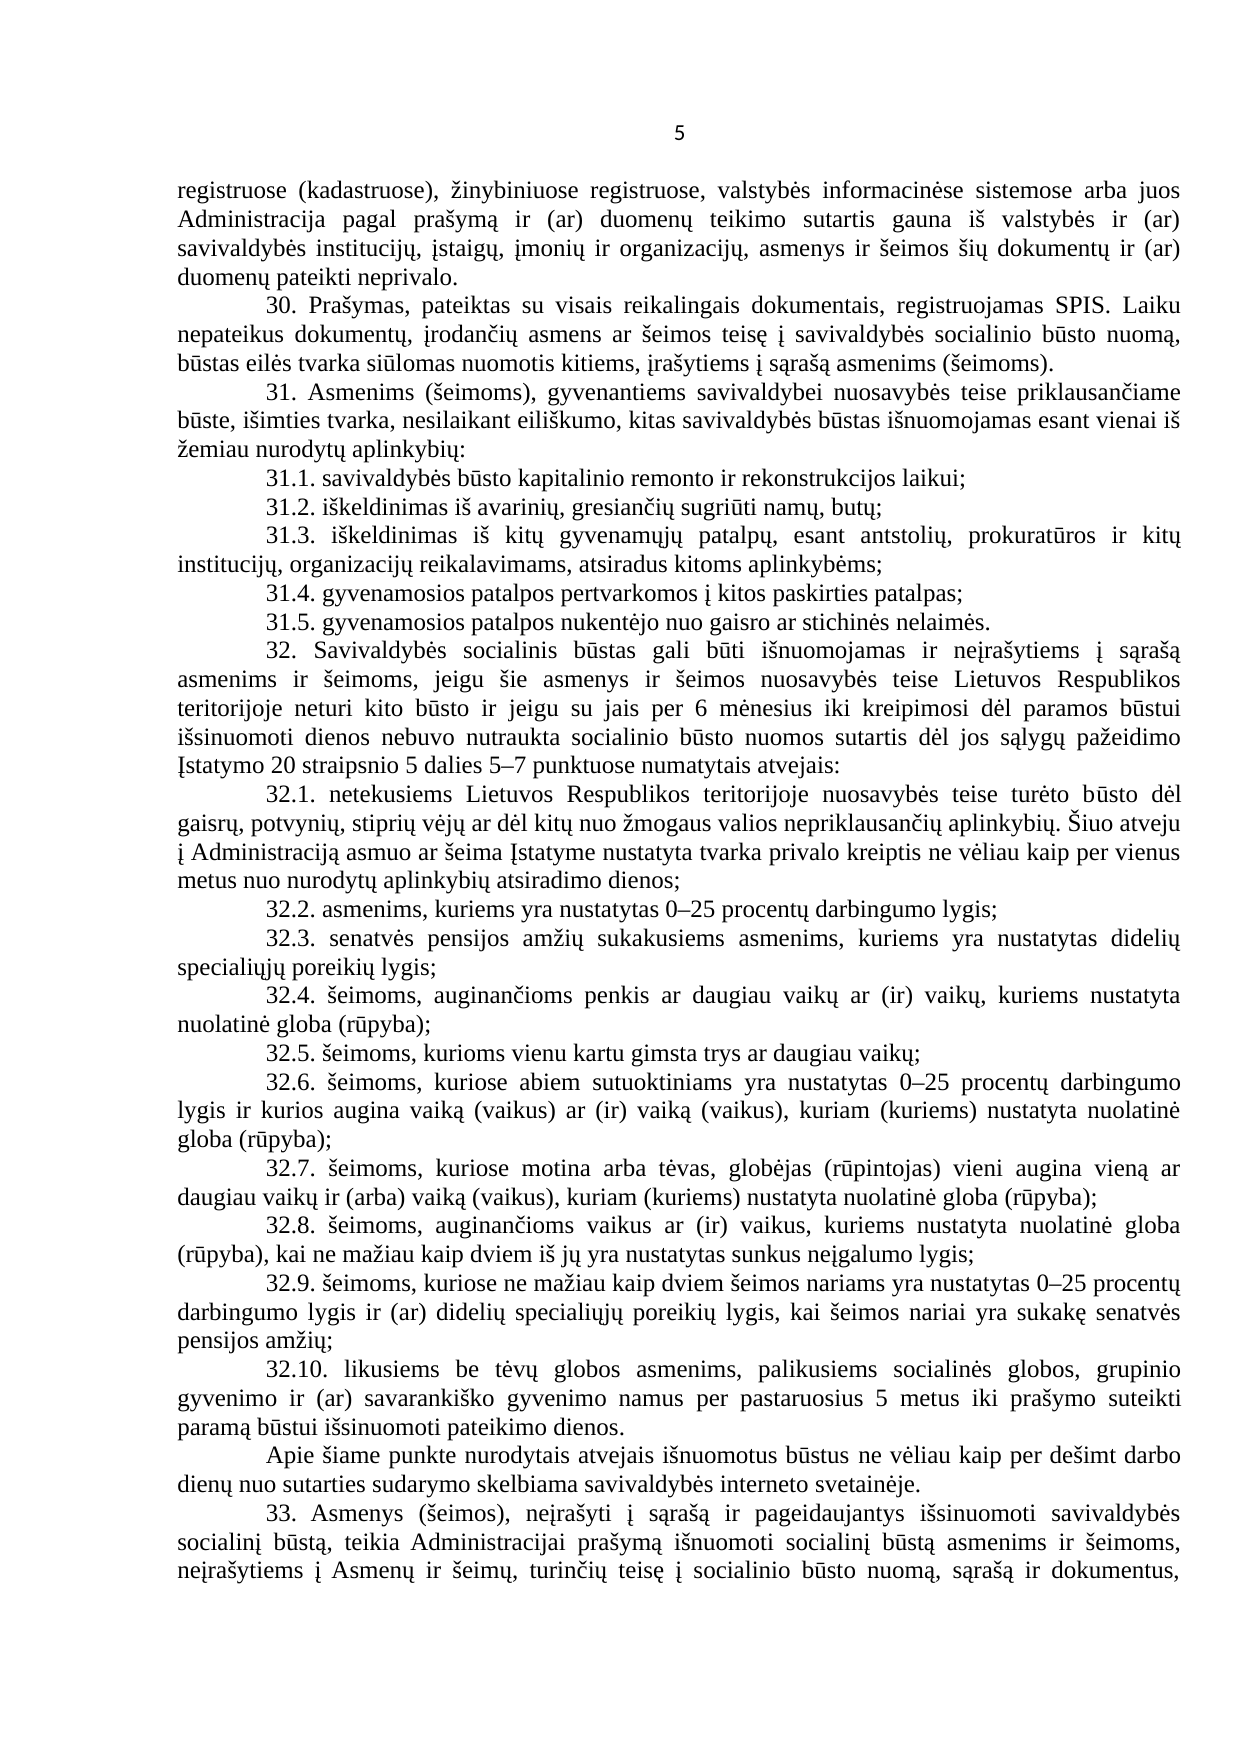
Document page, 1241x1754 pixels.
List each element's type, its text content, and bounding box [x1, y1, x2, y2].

text 32.6. šeimoms, kuriose abiem sutuoktiniams yra nustatytas 0–25 procentų darbingumo lygis ir kurios augina vaiką (vaikus) ar (ir) vaiką (vaikus), kuriam (kuriems) nustatyta nuolatinė globa (rūpyba); [177, 1067, 1182, 1153]
text 30. Prašymas, pateiktas su visais reikalingais dokumentais, registruojamas SPIS. Laiku nepateikus dokumentų, įrodančių asmens ar šeimos teisę į savivaldybės socialinio būsto nuomą, būstas eilės tvarka siūlomas nuomotis kitiems, įrašytiems į sąrašą asmenims (šeimoms). [177, 290, 1182, 377]
text 31.5. gyvenamosios patalpos nukentėjo nuo gaisro ar stichinės nelaimės. [177, 607, 1182, 635]
text Apie šiame punkte nurodytais atvejais išnuomotus būstus ne vėliau kaip per dešimt darbo dienų nuo sutarties sudarymo skelbiama savivaldybės interneto svetainėje. [177, 1440, 1182, 1498]
text 32.4. šeimoms, auginančioms penkis ar daugiau vaikų ar (ir) vaikų, kuriems nustatyta nuolatinė globa (rūpyba); [177, 980, 1182, 1038]
text 32.3. senatvės pensijos amžių sukakusiems asmenims, kuriems yra nustatytas didelių specialiųjų poreikių lygis; [177, 923, 1182, 980]
text 32. Savivaldybės socialinis būstas gali būti išnuomojamas ir neįrašytiems į sąrašą asmenims ir šeimoms, jeigu šie asmenys ir šeimos nuosavybės teise Lietuvos Respublikos teritorijoje neturi kito būsto ir jeigu su jais per 6 mėnesius iki kreipimosi dėl paramos būstui išsinuomoti dienos nebuvo nutraukta socialinio būsto nuomos sutartis dėl jos sąlygų pažeidimo Įstatymo 20 straipsnio 5 dalies 5–7 punktuose numatytais atvejais: [177, 635, 1182, 779]
text 31. Asmenims (šeimoms), gyvenantiems savivaldybei nuosavybės teise priklausančiame būste, išimties tvarka, nesilaikant eiliškumo, kitas savivaldybės būstas išnuomojamas esant vienai iš žemiau nurodytų aplinkybių: [177, 377, 1182, 463]
text 32.7. šeimoms, kuriose motina arba tėvas, globėjas (rūpintojas) vieni augina vieną ar daugiau vaikų ir (arba) vaiką (vaikus), kuriam (kuriems) nustatyta nuolatinė globa (rūpyba); [177, 1153, 1182, 1210]
text 33. Asmenys (šeimos), neįrašyti į sąrašą ir pageidaujantys išsinuomoti savivaldybės socialinį būstą, teikia Administracijai prašymą išnuomoti socialinį būstą asmenims ir šeimoms, neįrašytiems į Asmenų ir šeimų, turinčių teisę į socialinio būsto nuomą, sąrašą ir dokumentus, [177, 1498, 1182, 1584]
text 31.4. gyvenamosios patalpos pertvarkomos į kitos paskirties patalpas; [177, 578, 1182, 607]
text 32.5. šeimoms, kurioms vienu kartu gimsta trys ar daugiau vaikų; [177, 1038, 1182, 1067]
text 32.9. šeimoms, kuriose ne mažiau kaip dviem šeimos nariams yra nustatytas 0–25 procentų darbingumo lygis ir (ar) didelių specialiųjų poreikių lygis, kai šeimos nariai yra sukakę senatvės pensijos amžių; [177, 1268, 1182, 1354]
text registruose (kadastruose), žinybiniuose registruose, valstybės informacinėse sistemose arba juos Administracija pagal prašymą ir (ar) duomenų teikimo sutartis gauna iš valstybės ir (ar) savivaldybės institucijų, įstaigų, įmonių ir organizacijų, asmenys ir šeimos šių dokumentų ir (ar) duomenų pateikti neprivalo. [177, 175, 1182, 290]
text 32.8. šeimoms, auginančioms vaikus ar (ir) vaikus, kuriems nustatyta nuolatinė globa (rūpyba), kai ne mažiau kaip dviem iš jų yra nustatytas sunkus neįgalumo lygis; [177, 1210, 1182, 1268]
text 31.2. iškeldinimas iš avarinių, gresiančių sugriūti namų, butų; [177, 492, 1182, 520]
text 32.2. asmenims, kuriems yra nustatytas 0–25 procentų darbingumo lygis; [177, 894, 1182, 923]
text 32.1. netekusiems Lietuvos Respublikos teritorijoje nuosavybės teise turėto būsto dėl gaisrų, potvynių, stiprių vėjų ar dėl kitų nuo žmogaus valios nepriklausančių aplinkybių. Šiuo atveju į Administraciją asmuo ar šeima Įstatyme nustatyta tvarka privalo kreiptis ne vėliau kaip per vienus metus nuo nurodytų aplinkybių atsiradimo dienos; [177, 779, 1182, 894]
text 31.3. iškeldinimas iš kitų gyvenamųjų patalpų, esant antstolių, prokuratūros ir kitų institucijų, organizacijų reikalavimams, atsiradus kitoms aplinkybėms; [177, 520, 1182, 578]
text 32.10. likusiems be tėvų globos asmenims, palikusiems socialinės globos, grupinio gyvenimo ir (ar) savarankiško gyvenimo namus per pastaruosius 5 metus iki prašymo suteikti paramą būstui išsinuomoti pateikimo dienos. [177, 1354, 1182, 1440]
text 31.1. savivaldybės būsto kapitalinio remonto ir rekonstrukcijos laikui; [177, 463, 1182, 492]
